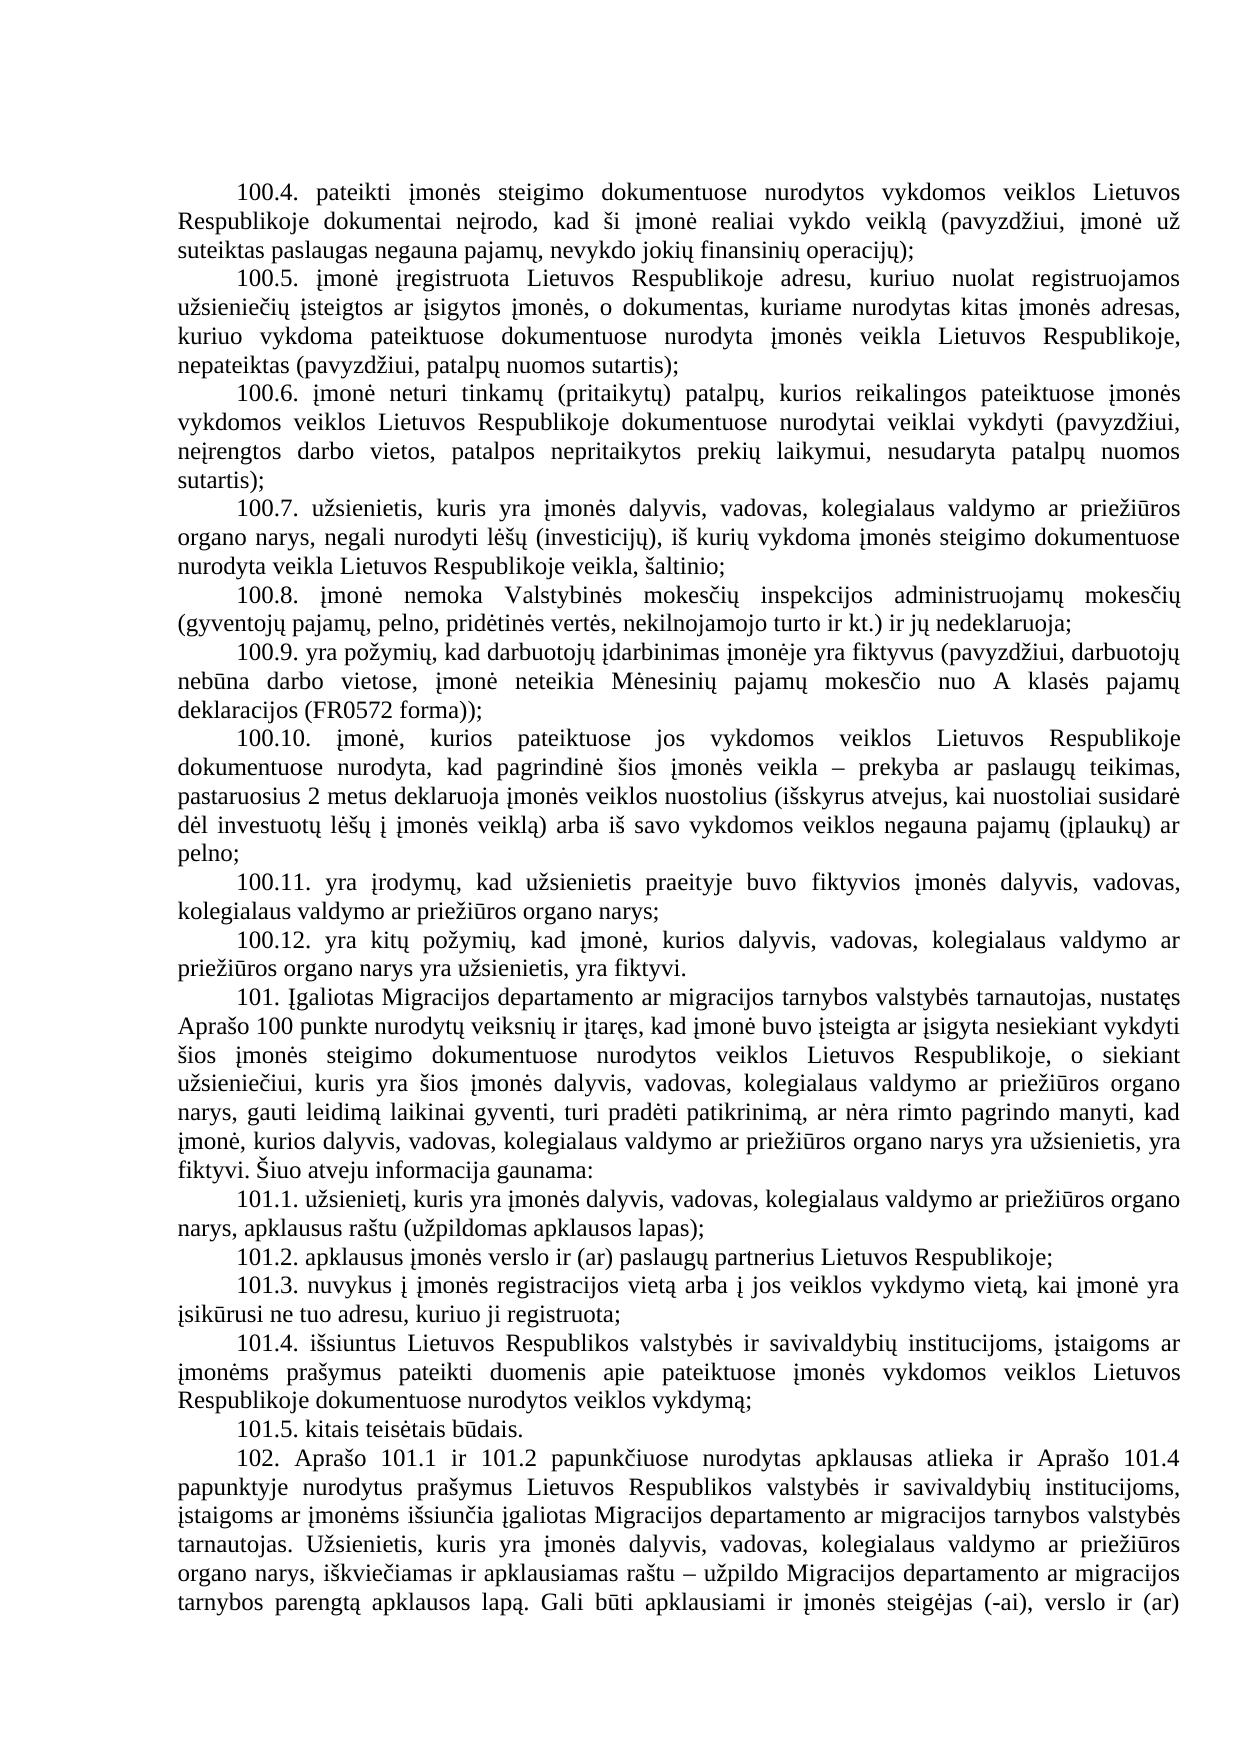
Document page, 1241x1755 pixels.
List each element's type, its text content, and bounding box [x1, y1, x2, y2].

text 101.5. kitais teisėtais būdais. [177, 1414, 1181, 1443]
text 100.6. įmonė neturi tinkamų (pritaikytų) patalpų, kurios reikalingos pateiktuose įmonės vykdomos veiklos Lietuvos Respublikoje dokumentuose nurodytai veiklai vykdyti (pavyzdžiui, neįrengtos darbo vietos, patalpos nepritaikytos prekių laikymui, nesudaryta patalpų nuomos sutartis); [177, 378, 1181, 493]
text 101.4. išsiuntus Lietuvos Respublikos valstybės ir savivaldybių institucijoms, įstaigoms ar įmonėms prašymus pateikti duomenis apie pateiktuose įmonės vykdomos veiklos Lietuvos Respublikoje dokumentuose nurodytos veiklos vykdymą; [177, 1328, 1181, 1414]
text 102. Aprašo 101.1 ir 101.2 papunkčiuose nurodytas apklausas atlieka ir Aprašo 101.4 papunktyje nurodytus prašymus Lietuvos Respublikos valstybės ir savivaldybių institucijoms, įstaigoms ar įmonėms išsiunčia įgaliotas Migracijos departamento ar migracijos tarnybos valstybės tarnautojas. Užsienietis, kuris yra įmonės dalyvis, vadovas, kolegialaus valdymo ar priežiūros organo narys, iškviečiamas ir apklausiamas raštu – užpildo Migracijos departamento ar migracijos tarnybos parengtą apklausos lapą. Gali būti apklausiami ir įmonės steigėjas (-ai), verslo ir (ar) [177, 1443, 1181, 1615]
text 100.11. yra įrodymų, kad užsienietis praeityje buvo fiktyvios įmonės dalyvis, vadovas, kolegialaus valdymo ar priežiūros organo narys; [177, 867, 1181, 925]
text 101.3. nuvykus į įmonės registracijos vietą arba į jos veiklos vykdymo vietą, kai įmonė yra įsikūrusi ne tuo adresu, kuriuo ji registruota; [177, 1270, 1181, 1328]
text 101.1. užsienietį, kuris yra įmonės dalyvis, vadovas, kolegialaus valdymo ar priežiūros organo narys, apklausus raštu (užpildomas apklausos lapas); [177, 1184, 1181, 1242]
text 101.2. apklausus įmonės verslo ir (ar) paslaugų partnerius Lietuvos Respublikoje; [177, 1242, 1181, 1270]
text 100.10. įmonė, kurios pateiktuose jos vykdomos veiklos Lietuvos Respublikoje dokumentuose nurodyta, kad pagrindinė šios įmonės veikla – prekyba ar paslaugų teikimas, pastaruosius 2 metus deklaruoja įmonės veiklos nuostolius (išskyrus atvejus, kai nuostoliai susidarė dėl investuotų lėšų į įmonės veiklą) arba iš savo vykdomos veiklos negauna pajamų (įplaukų) ar pelno; [177, 723, 1181, 867]
text 100.9. yra požymių, kad darbuotojų įdarbinimas įmonėje yra fiktyvus (pavyzdžiui, darbuotojų nebūna darbo vietose, įmonė neteikia Mėnesinių pajamų mokesčio nuo A klasės pajamų deklaracijos (FR0572 forma)); [177, 637, 1181, 723]
text 100.7. užsienietis, kuris yra įmonės dalyvis, vadovas, kolegialaus valdymo ar priežiūros organo narys, negali nurodyti lėšų (investicijų), iš kurių vykdoma įmonės steigimo dokumentuose nurodyta veikla Lietuvos Respublikoje veikla, šaltinio; [177, 493, 1181, 580]
text 100.4. pateikti įmonės steigimo dokumentuose nurodytos vykdomos veiklos Lietuvos Respublikoje dokumentai neįrodo, kad ši įmonė realiai vykdo veiklą (pavyzdžiui, įmonė už suteiktas paslaugas negauna pajamų, nevykdo jokių finansinių operacijų); [177, 177, 1181, 263]
text 100.12. yra kitų požymių, kad įmonė, kurios dalyvis, vadovas, kolegialaus valdymo ar priežiūros organo narys yra užsienietis, yra fiktyvi. [177, 925, 1181, 982]
text 100.8. įmonė nemoka Valstybinės mokesčių inspekcijos administruojamų mokesčių (gyventojų pajamų, pelno, pridėtinės vertės, nekilnojamojo turto ir kt.) ir jų nedeklaruoja; [177, 580, 1181, 637]
text 100.5. įmonė įregistruota Lietuvos Respublikoje adresu, kuriuo nuolat registruojamos užsieniečių įsteigtos ar įsigytos įmonės, o dokumentas, kuriame nurodytas kitas įmonės adresas, kuriuo vykdoma pateiktuose dokumentuose nurodyta įmonės veikla Lietuvos Respublikoje, nepateiktas (pavyzdžiui, patalpų nuomos sutartis); [177, 263, 1181, 378]
text 101. Įgaliotas Migracijos departamento ar migracijos tarnybos valstybės tarnautojas, nustatęs Aprašo 100 punkte nurodytų veiksnių ir įtaręs, kad įmonė buvo įsteigta ar įsigyta nesiekiant vykdyti šios įmonės steigimo dokumentuose nurodytos veiklos Lietuvos Respublikoje, o siekiant užsieniečiui, kuris yra šios įmonės dalyvis, vadovas, kolegialaus valdymo ar priežiūros organo narys, gauti leidimą laikinai gyventi, turi pradėti patikrinimą, ar nėra rimto pagrindo manyti, kad įmonė, kurios dalyvis, vadovas, kolegialaus valdymo ar priežiūros organo narys yra užsienietis, yra fiktyvi. Šiuo atveju informacija gaunama: [177, 982, 1181, 1184]
